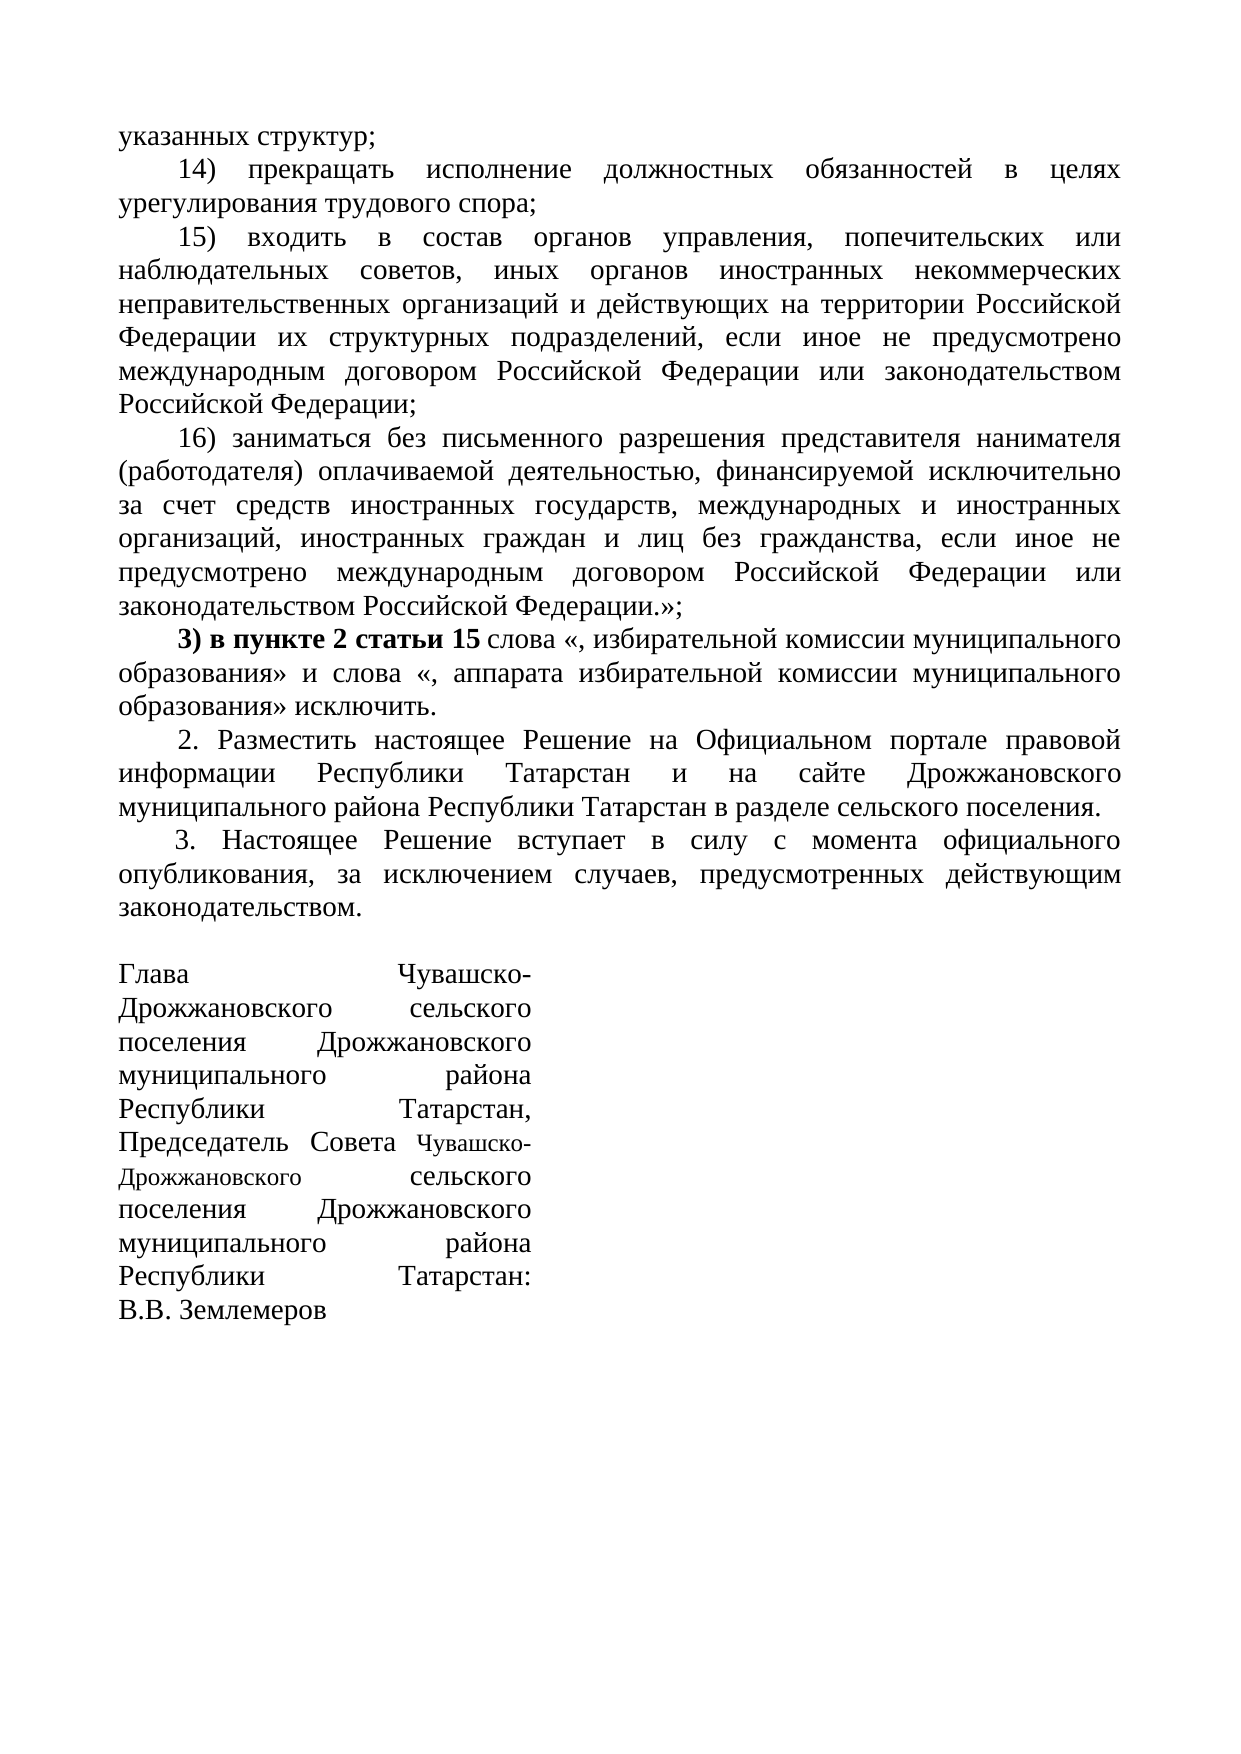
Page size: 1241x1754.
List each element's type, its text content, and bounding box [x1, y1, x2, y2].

text 2. Разместить настоящее Решение на Официальном портале правовой информации Республики Татарстан и на сайте Дрожжановского муниципального района Республики Татарстан в разделе сельского поселения. [118, 722, 1122, 822]
text 16) заниматься без письменного разрешения представителя нанимателя (работодателя) оплачиваемой деятельностью, финансируемой исключительно за счет средств иностранных государств, международных и иностранных организаций, иностранных граждан и лиц без гражданства, если иное не предусмотрено международным договором Российской Федерации или законодательством Российской Федерации.»; [118, 420, 1122, 621]
text 14) прекращать исполнение должностных обязанностей в целях урегулирования трудового спора; [118, 152, 1122, 219]
text указанных структур; [118, 118, 1122, 152]
text 3) в пункте 2 статьи 15 слова «, избирательной комиссии муниципального образования» и слова «, аппарата избирательной комиссии муниципального образования» исключить. [118, 621, 1122, 722]
text 3. Настоящее Решение вступает в силу с момента официального опубликования, за исключением случаев, предусмотренных действующим законодательством. [118, 822, 1122, 923]
text Глава Чувашско-Дрожжановского сельского поселения Дрожжановского муниципального района Республики Татарстан, Председатель Совета Чувашско-Дрожжановского сельского поселения Дрожжановского муниципального района Республики Татарстан: В.В. Землемеров [118, 957, 532, 1326]
text 15) входить в состав органов управления, попечительских или наблюдательных советов, иных органов иностранных некоммерческих неправительственных организаций и действующих на территории Российской Федерации их структурных подразделений, если иное не предусмотрено международным договором Российской Федерации или законодательством Российской Федерации; [118, 219, 1122, 420]
